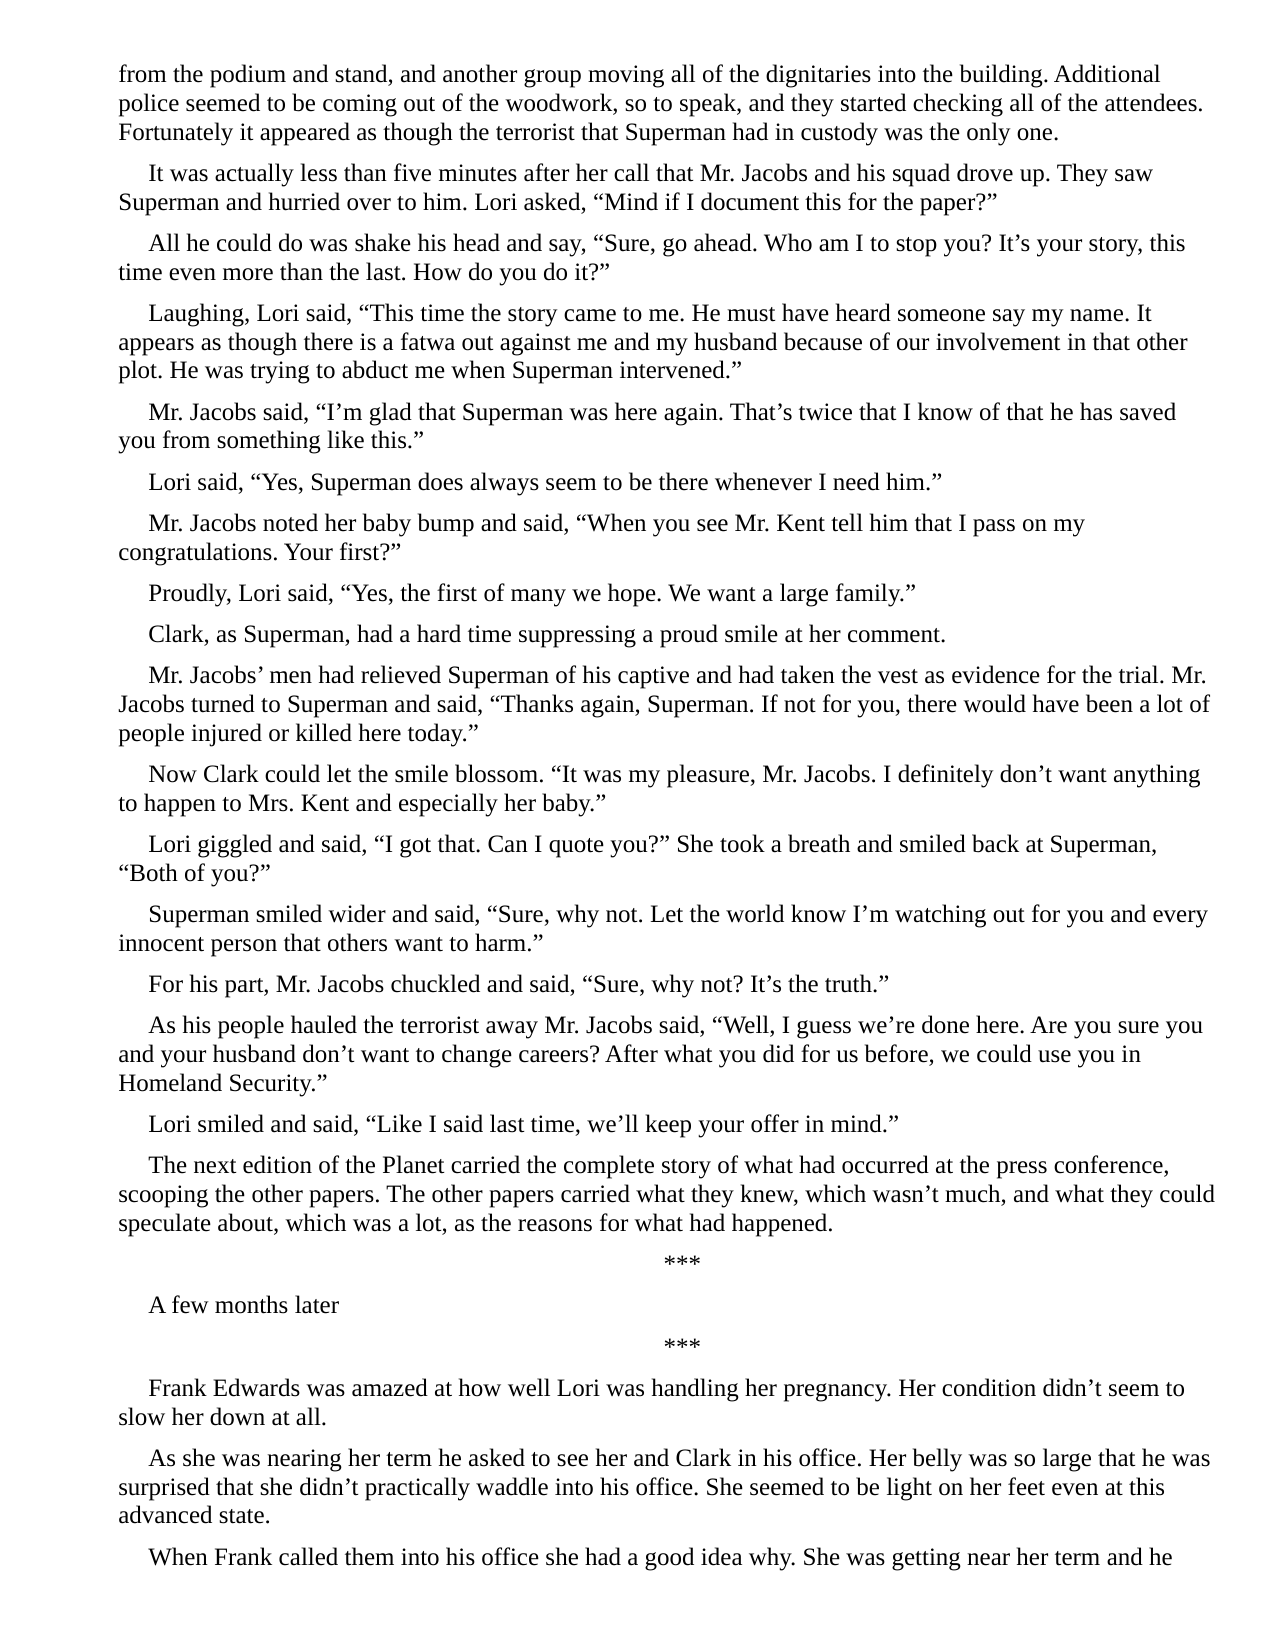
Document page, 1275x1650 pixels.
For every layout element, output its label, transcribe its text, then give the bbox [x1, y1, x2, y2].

text *** [118, 1249, 1216, 1278]
text The next edition of the Planet carried the complete story of what had occurred at the press conference, scooping the other papers. The other papers carried what they knew, which wasn’t much, and what they could speculate about, which was a lot, as the reasons for what had happened. [118, 1150, 1216, 1237]
text Mr. Jacobs’ men had relieved Superman of his captive and had taken the vest as evidence for the trial. Mr. Jacobs turned to Superman and said, “Thanks again, Superman. If not for you, there would have been a lot of people injured or killed here today.” [118, 660, 1216, 747]
text As she was nearing her term he asked to see her and Clark in his office. Her belly was so large that he was surprised that she didn’t practically waddle into his office. She seemed to be light on her feet even at this advanced state. [118, 1443, 1216, 1529]
text When Frank called them into his office she had a good idea why. She was getting near her term and he [118, 1542, 1216, 1570]
text Now Clark could let the smile blossom. “It was my pleasure, Mr. Jacobs. I definitely don’t want anything to happen to Mrs. Kent and especially her baby.” [118, 759, 1216, 817]
text A few months later [118, 1290, 1216, 1319]
text For his part, Mr. Jacobs chuckled and said, “Sure, why not? It’s the truth.” [118, 969, 1216, 998]
text Proudly, Lori said, “Yes, the first of many we hope. We want a large family.” [118, 578, 1216, 607]
text As his people hauled the terrorist away Mr. Jacobs said, “Well, I guess we’re done here. Are you sure you and your husband don’t want to change careers? After what you did for us before, we could use you in Homeland Security.” [118, 1010, 1216, 1097]
text Lori giggled and said, “I got that. Can I quote you?” She took a breath and smiled back at Superman, “Both of you?” [118, 829, 1216, 887]
text All he could do was shake his head and say, “Sure, go ahead. Who am I to stop you? It’s your story, this time even more than the last. How do you do it?” [118, 228, 1216, 285]
text Superman smiled wider and said, “Sure, why not. Let the world know I’m watching out for you and every innocent person that others want to harm.” [118, 899, 1216, 957]
text Frank Edwards was amazed at how well Lori was handling her pregnancy. Her condition didn’t seem to slow her down at all. [118, 1373, 1216, 1430]
text *** [118, 1332, 1216, 1360]
text Laughing, Lori said, “This time the story came to me. He must have heard someone say my name. It appears as though there is a fatwa out against me and my husband because of our involvement in that other plot. He was trying to abduct me when Superman intervened.” [118, 298, 1216, 384]
text Clark, as Superman, had a hard time suppressing a proud smile at her comment. [118, 619, 1216, 648]
text It was actually less than five minutes after her call that Mr. Jacobs and his squad drove up. They saw Superman and hurried over to him. Lori asked, “Mind if I document this for the paper?” [118, 158, 1216, 215]
text Lori smiled and said, “Like I said last time, we’ll keep your offer in mind.” [118, 1109, 1216, 1138]
text from the podium and stand, and another group moving all of the dignitaries into the building. Additional police seemed to be coming out of the woodwork, so to speak, and they started checking all of the attendees. Fortunately it appeared as though the terrorist that Superman had in custody was the only one. [118, 59, 1216, 145]
text Mr. Jacobs said, “I’m glad that Superman was here again. That’s twice that I know of that he has saved you from something like this.” [118, 397, 1216, 454]
text Lori said, “Yes, Superman does always seem to be there whenever I need him.” [118, 467, 1216, 495]
text Mr. Jacobs noted her baby bump and said, “When you see Mr. Kent tell him that I pass on my congratulations. Your first?” [118, 508, 1216, 565]
